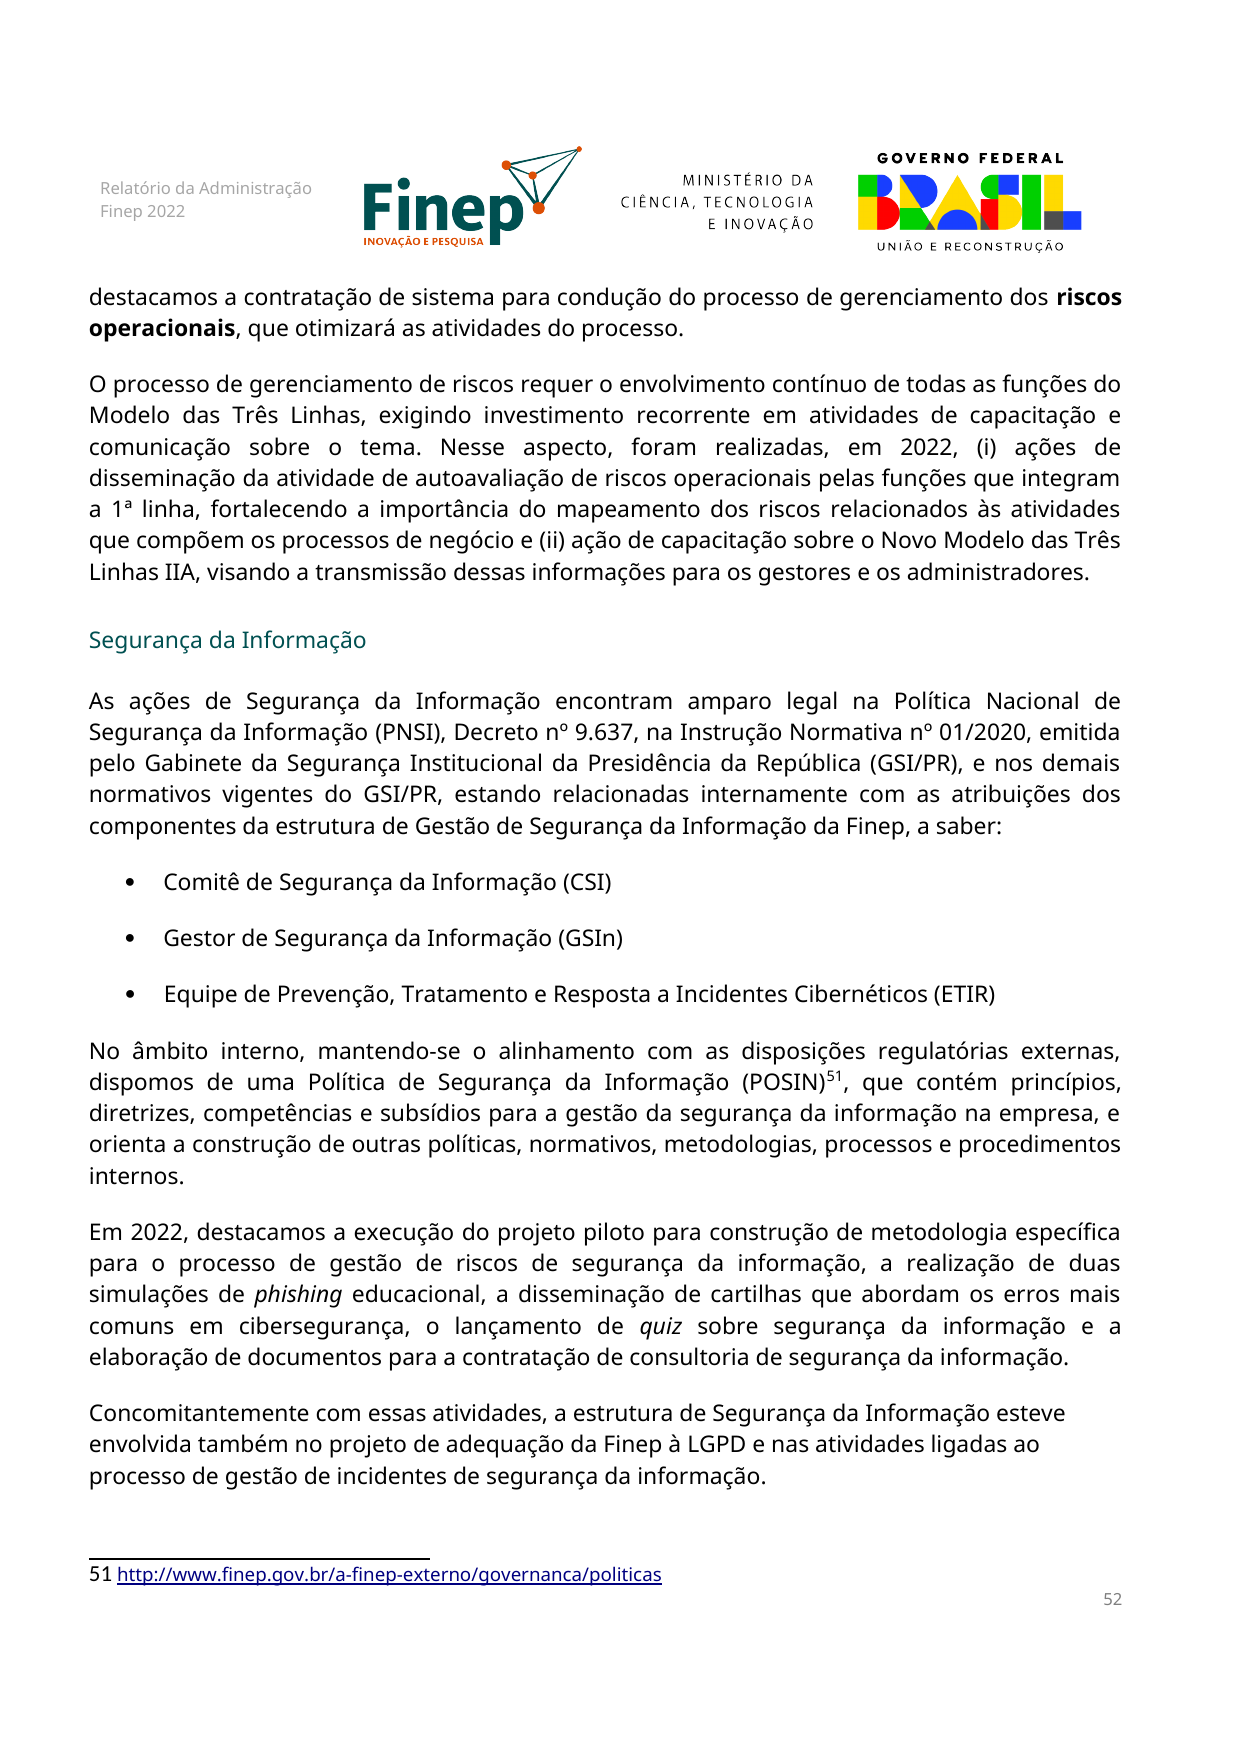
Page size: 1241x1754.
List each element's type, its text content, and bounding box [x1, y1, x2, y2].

text destacamos a contratação de sistema para condução do processo de gerenciamento dos riscos operacionais, que otimizará as atividades do processo. [89, 280, 1122, 343]
text Segurança da Informação [89, 624, 1122, 655]
text As ações de Segurança da Informação encontram amparo legal na Política Nacional de Segurança da Informação (PNSI), Decreto nº 9.637, na Instrução Normativa nº 01/2020, emitida pelo Gabinete da Segurança Institucional da Presidência da República (GSI/PR), e nos demais normativos vigentes do GSI/PR, estando relacionadas internamente com as atribuições dos componentes da estrutura de Gestão de Segurança da Informação da Finep, a saber: [89, 684, 1122, 841]
text No âmbito interno, mantendo-se o alinhamento com as disposições regulatórias externas, dispomos de uma Política de Segurança da Informação (POSIN), que contém princípios, diretrizes, competências e subsídios para a gestão da segurança da informação na empresa, e orienta a construção de outras políticas, normativos, metodologias, processos e procedimentos internos. [89, 1034, 1122, 1191]
text Em 2022, destacamos a execução do projeto piloto para construção de metodologia específica para o processo de gestão de riscos de segurança da informação, a realização de duas simulações de phishing educacional, a disseminação de cartilhas que abordam os erros mais comuns em cibersegurança, o lançamento de quiz sobre segurança da informação e a elaboração de documentos para a contratação de consultoria de segurança da informação. [89, 1216, 1122, 1372]
text O processo de gerenciamento de riscos requer o envolvimento contínuo de todas as funções do Modelo das Três Linhas, exigindo investimento recorrente em atividades de capacitação e comunicação sobre o tema. Nesse aspecto, foram realizadas, em 2022, (i) ações de disseminação da atividade de autoavaliação de riscos operacionais pelas funções que integram a 1ª linha, fortalecendo a importância do mapeamento dos riscos relacionados às atividades que compõem os processos de negócio e (ii) ação de capacitação sobre o Novo Modelo das Três Linhas IIA, visando a transmissão dessas informações para os gestores e os administradores. [89, 368, 1122, 587]
picture [364, 146, 1082, 253]
list Equipe de Prevenção, Tratamento e Resposta a Incidentes Cibernéticos (ETIR) [126, 978, 1122, 1009]
text http://www.finep.gov.br/a-finep-externo/governanca/politicas [89, 1559, 1122, 1588]
list Comitê de Segurança da Informação (CSI) [126, 866, 1122, 897]
list Gestor de Segurança da Informação (GSIn) [126, 922, 1122, 953]
text Concomitantemente com essas atividades, a estrutura de Segurança da Informação esteve envolvida também no projeto de adequação da Finep à LGPD e nas atividades ligadas ao processo de gestão de incidentes de segurança da informação. [89, 1397, 1122, 1491]
